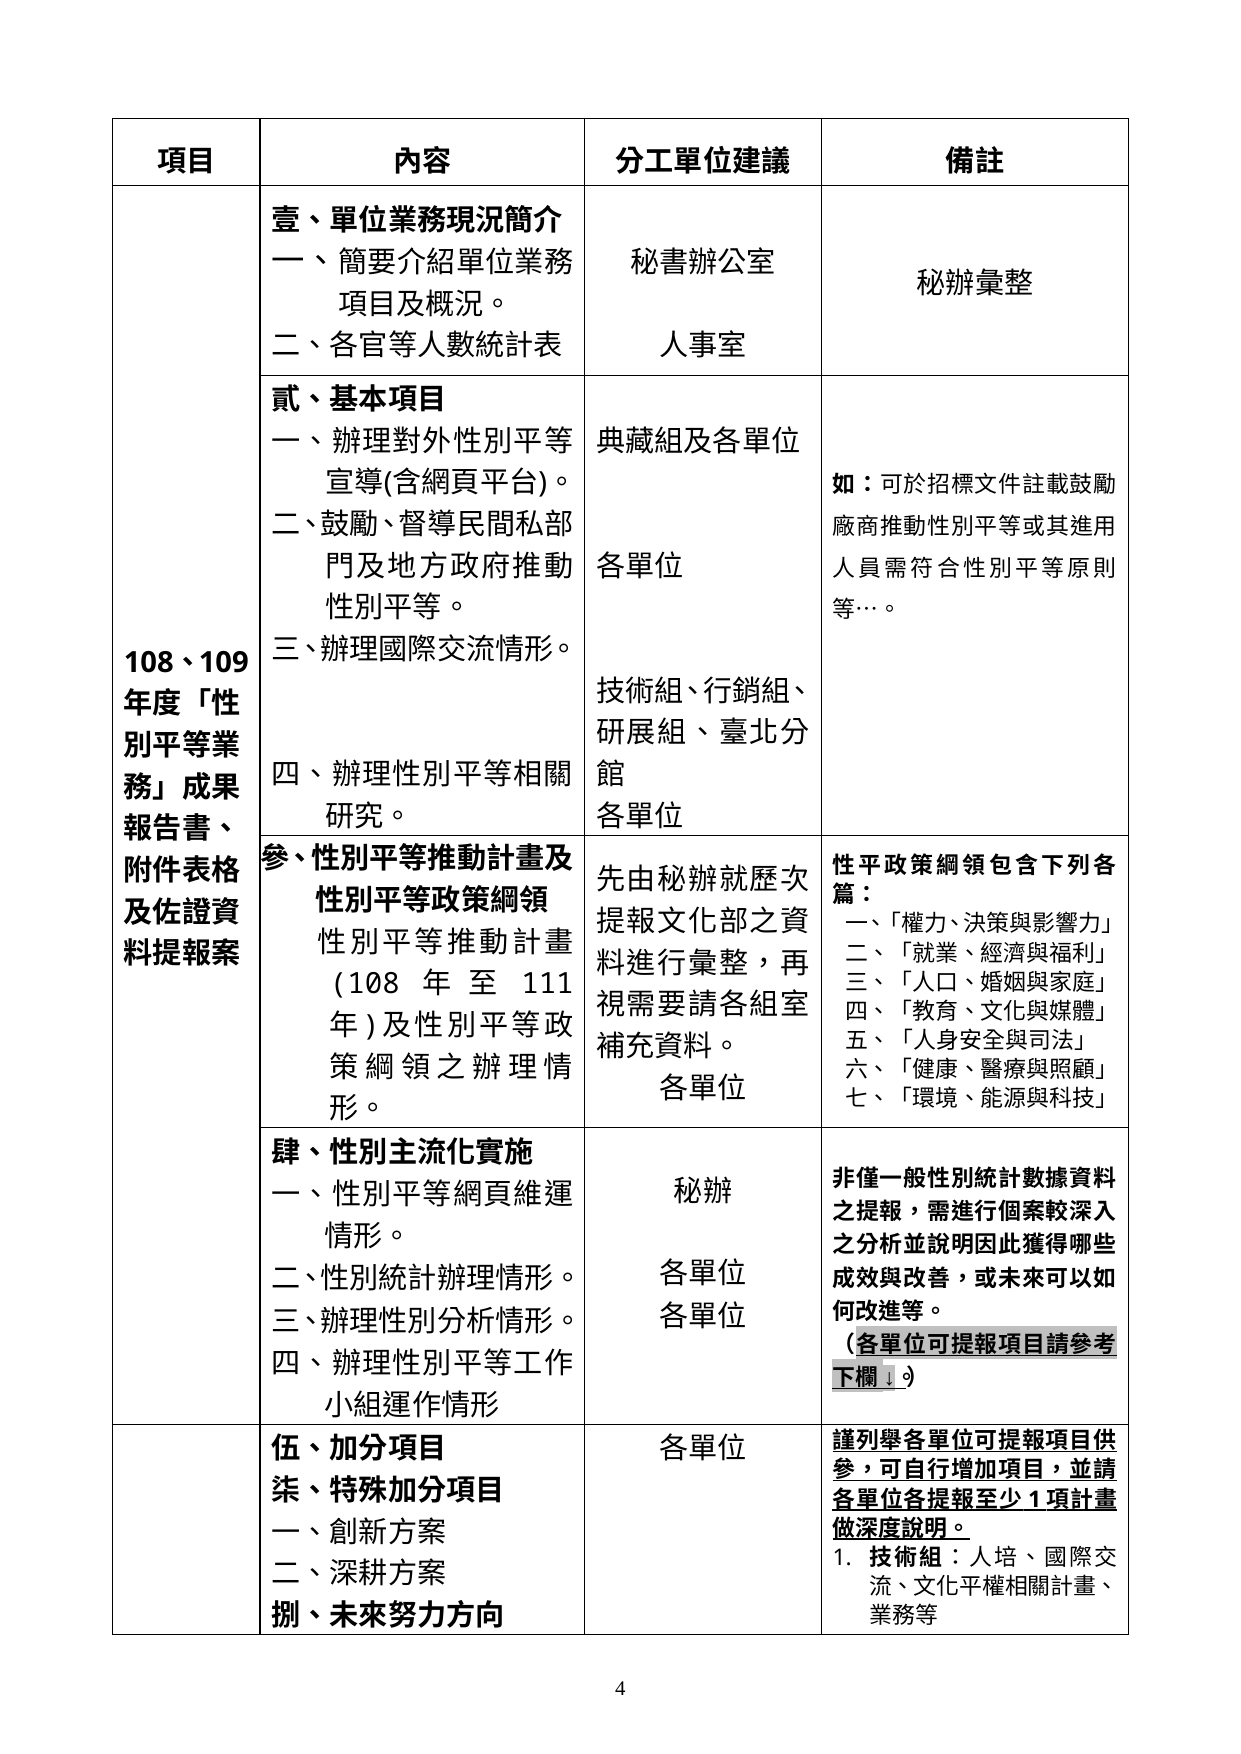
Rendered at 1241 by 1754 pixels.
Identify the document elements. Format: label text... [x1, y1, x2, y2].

table_cell 壹、單位業務現況簡介 一、簡要介紹單位業務項目及概況。 二、各官等人數統計表 [261, 186, 584, 375]
table_cell 性平政策綱領包含下列各篇： 一、「權力、決策與影響力」 二、「就業、經濟與福利」 三、「人口、婚姻與家庭」 四、「教育、文化與媒體」 五、「人身安全與司法」 六、「健康、醫療與照顧」 七、「環境、能源與科技」 [822, 836, 1128, 1127]
table_cell 參、性別平等推動計畫及性別平等政策綱領 性別平等推動計畫(108年至111年)及性別平等政策綱領之辦理情形。 [261, 836, 584, 1127]
table_cell 貳、基本項目 一、辦理對外性別平等宣導(含網頁平台)。 二、鼓勵、督導民間私部門及地方政府推動性別平等。 三、辦理國際交流情形。 四、辦理性別平等相關研究。 [261, 376, 584, 834]
table_cell 如：可於招標文件註載鼓勵廠商推動性別平等或其進用人員需符合性別平等原則等…。 [822, 376, 1128, 834]
table_cell 伍、加分項目 柒、特殊加分項目 一、創新方案 二、深耕方案 捌、未來努力方向 [261, 1425, 584, 1634]
table_cell 各單位 [585, 1425, 821, 1634]
table_cell 秘書辦公室 人事室 [585, 186, 821, 375]
table_cell 典藏組及各單位 各單位 技術組、行銷組、研展組、臺北分館 各單位 [585, 376, 821, 834]
table_cell 肆、性別主流化實施 一、性別平等網頁維運情形。 二、性別統計辦理情形。 三、辦理性別分析情形。 四、辦理性別平等工作小組運作情形 [261, 1128, 584, 1424]
table_header 項目 [113, 119, 259, 185]
table_cell 先由秘辦就歷次提報文化部之資料進行彙整，再視需要請各組室補充資料。 各單位 [585, 836, 821, 1127]
table_header 分工單位建議 [585, 119, 821, 185]
table_cell 秘辦 各單位 各單位 [585, 1128, 821, 1424]
table_cell 謹列舉各單位可提報項目供參，可自行增加項目，並請各單位各提報至少1項計畫做深度說明。 技術組：人培、國際交流、文化平權相關計畫、業務等 研展組：展覽、出版業務等 行銷組：國內外展會、交流案等 典藏組：文化平權相關業務等 美推組：多元文化計畫、志工業務、導覽、身心障、展演活動等 臺北分館：展覽、新住民、身心障、性平計畫等 鶯歌、苗栗分館：新住民、身心障、性平計畫等 人事室：課程、演講、教育訓練與宣導、電影賞析等 秘書室：環境、硬體設施改善等 主計室：預算編列等 [822, 1425, 1128, 1634]
table_header 備註 [822, 119, 1128, 185]
table_header 內容 [261, 119, 584, 185]
table_cell 108、109年度「性別平等業務」成果報告書、附件表格及佐證資料提報案 [113, 186, 259, 1424]
table_cell 秘辦彙整 [822, 186, 1128, 375]
table_cell [113, 1425, 259, 1634]
table_cell 非僅一般性別統計數據資料之提報，需進行個案較深入之分析並說明因此獲得哪些成效與改善，或未來可以如何改進等。 （各單位可提報項目請參考下欄 ↓。） [822, 1128, 1128, 1424]
